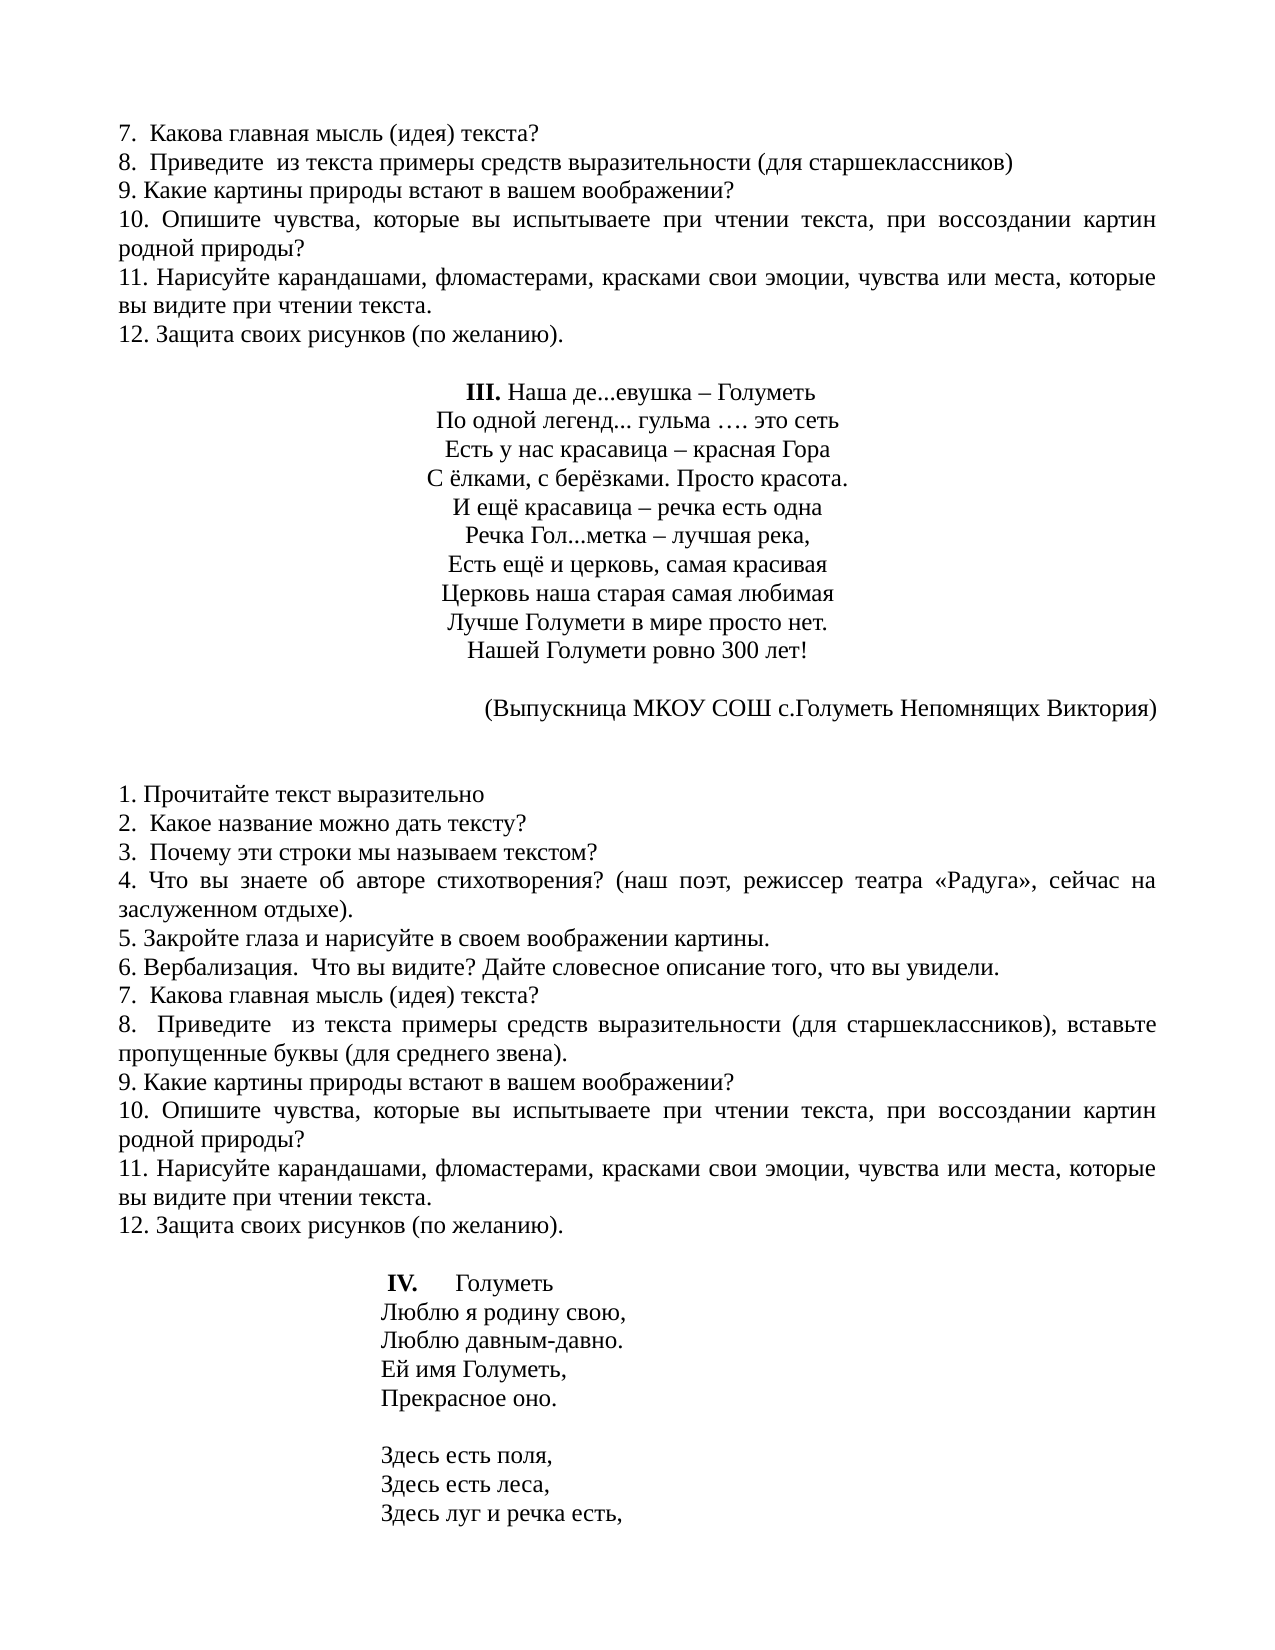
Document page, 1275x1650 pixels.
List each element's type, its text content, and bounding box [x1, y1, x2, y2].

text 8. Приведите из текста примеры средств выразительности (для старшеклассников) [118, 147, 1157, 176]
text 7. Какова главная мысль (идея) текста? [118, 981, 1157, 1009]
text Нашей Голумети ровно 300 лет! [118, 636, 1157, 664]
text 3. Почему эти строки мы называем текстом? [118, 837, 1157, 866]
text 1. Прочитайте текст выразительно [118, 779, 1157, 808]
text 5. Закройте глаза и нарисуйте в своем воображении картины. [118, 923, 1157, 952]
text Здесь есть поля, [381, 1441, 1120, 1469]
text IV. Голуметь [381, 1268, 1120, 1297]
text Люблю давным-давно. [381, 1326, 1120, 1354]
text Прекрасное оно. [381, 1383, 1120, 1412]
text Речка Гол...метка – лучшая река, [118, 521, 1157, 549]
text Ей имя Голуметь, [381, 1354, 1120, 1383]
text 6. Вербализация. Что вы видите? Дайте словесное описание того, что вы увидели. [118, 952, 1157, 981]
text 8. Приведите из текста примеры средств выразительности (для старшеклассников), вставьте пропущенные буквы (для среднего звена). [118, 1009, 1157, 1067]
text 11. Нарисуйте карандашами, фломастерами, красками свои эмоции, чувства или места, которые вы видите при чтении текста. [118, 1153, 1157, 1211]
text Лучше Голумети в мире просто нет. [118, 607, 1157, 636]
text 9. Какие картины природы встают в вашем воображении? [118, 176, 1157, 204]
text Церковь наша старая самая любимая [118, 578, 1157, 607]
text 12. Защита своих рисунков (по желанию). [118, 1211, 1157, 1239]
text 4. Что вы знаете об авторе стихотворения? (наш поэт, режиссер театра «Радуга», сейчас на заслуженном отдыхе). [118, 866, 1157, 923]
text С ёлками, с берёзками. Просто красота. [118, 463, 1157, 492]
text 9. Какие картины природы встают в вашем воображении? [118, 1067, 1157, 1096]
text Люблю я родину свою, [381, 1297, 1120, 1326]
text И ещё красавица – речка есть одна [118, 492, 1157, 521]
text 10. Опишите чувства, которые вы испытываете при чтении текста, при воссоздании картин родной природы? [118, 204, 1157, 262]
text 12. Защита своих рисунков (по желанию). [118, 319, 1157, 348]
text 11. Нарисуйте карандашами, фломастерами, красками свои эмоции, чувства или места, которые вы видите при чтении текста. [118, 262, 1157, 319]
text III. Наша де...евушка – Голуметь [118, 377, 1157, 406]
text Есть у нас красавица – красная Гора [118, 434, 1157, 463]
text Здесь есть леса, [381, 1469, 1120, 1498]
text 10. Опишите чувства, которые вы испытываете при чтении текста, при воссоздании картин родной природы? [118, 1096, 1157, 1153]
text (Выпускница МКОУ СОШ с.Голуметь Непомнящих Виктория) [118, 693, 1157, 722]
text Есть ещё и церковь, самая красивая [118, 549, 1157, 578]
text Здесь луг и речка есть, [381, 1498, 1120, 1527]
text 2. Какое название можно дать тексту? [118, 808, 1157, 837]
text 7. Какова главная мысль (идея) текста? [118, 118, 1157, 147]
text По одной легенд... гульма …. это сеть [118, 406, 1157, 434]
